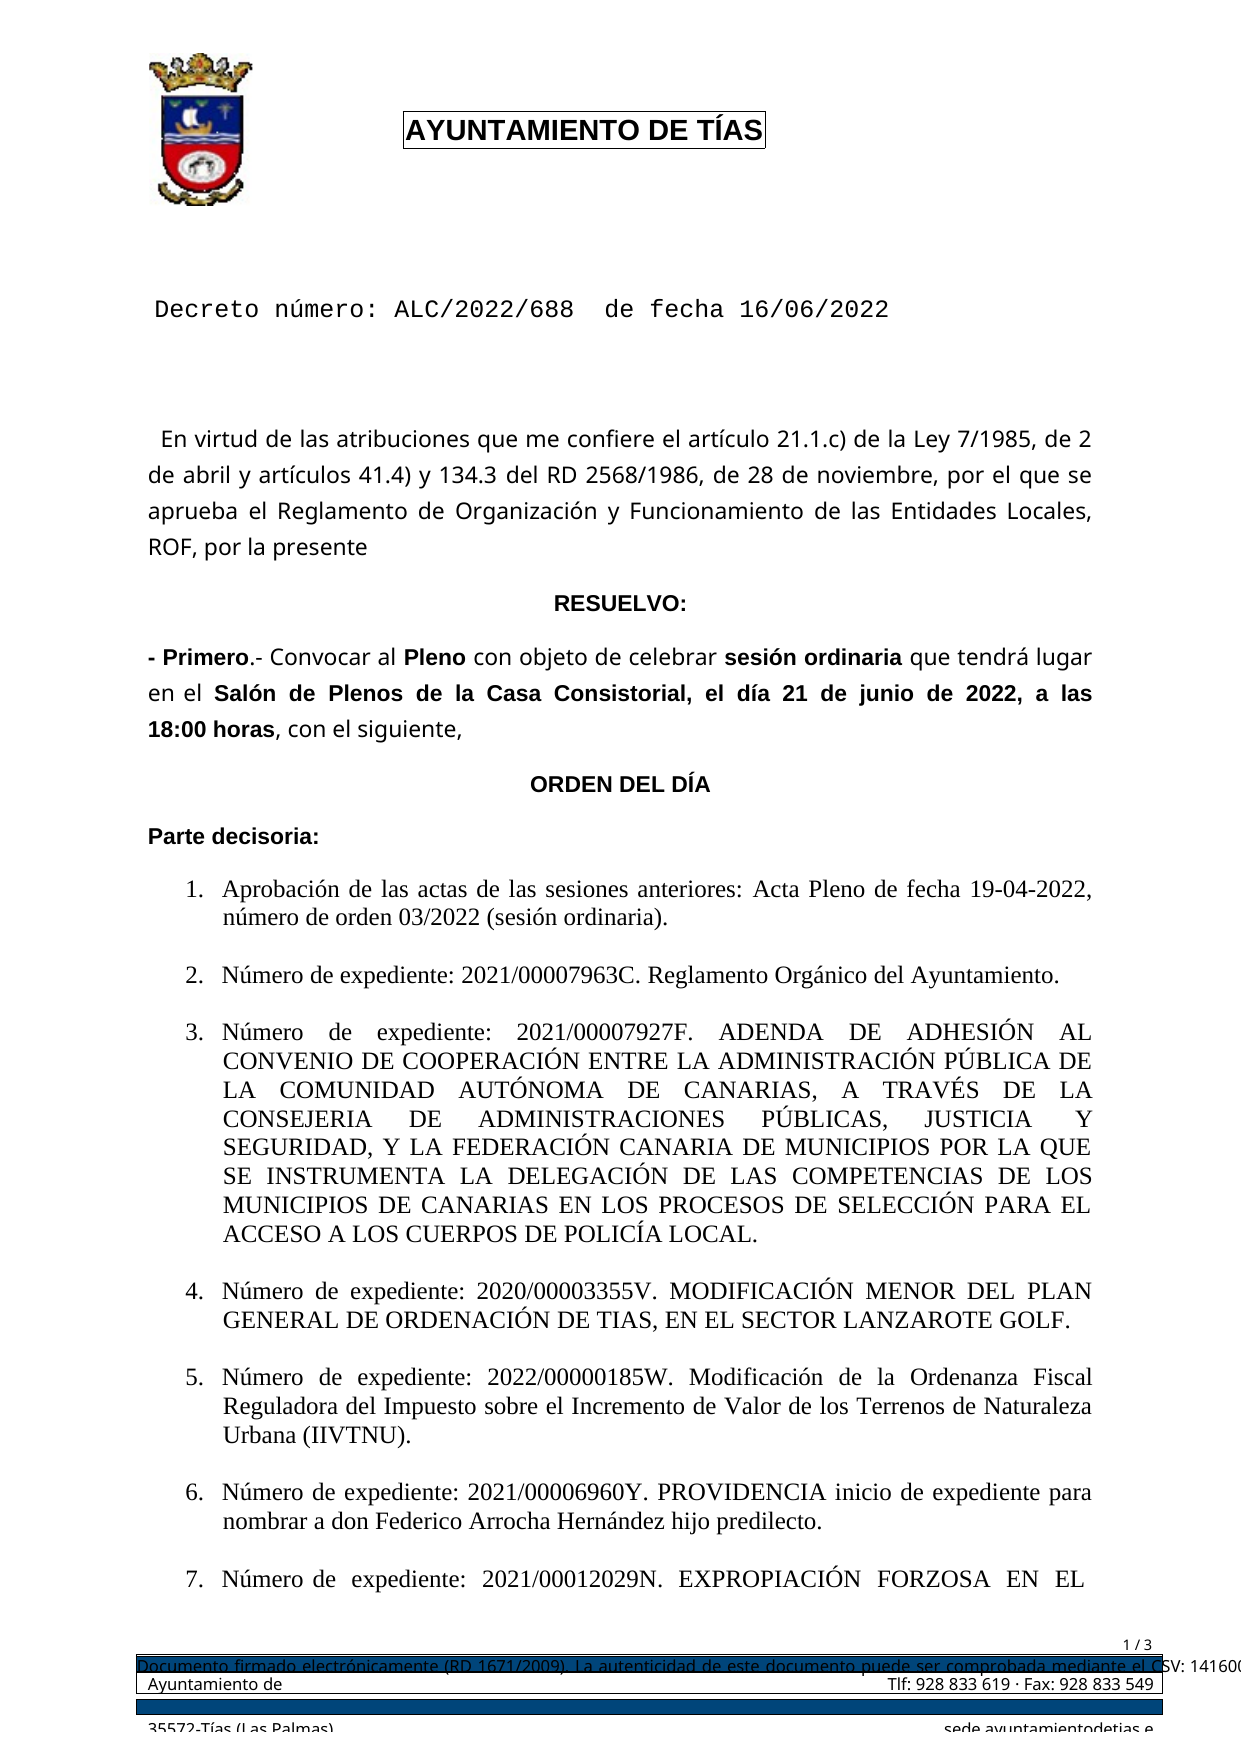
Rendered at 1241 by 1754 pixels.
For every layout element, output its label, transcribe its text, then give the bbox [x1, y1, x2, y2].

list Número de expediente: 2022/00000185W. Modificación de la Ordenanza Fiscal Reguladora del Impuesto sobre el Incremento de Valor de los Terrenos de Naturaleza Urbana (IIVTNU). [185, 1362, 1093, 1449]
text Decreto número: ALC/2022/688 de fecha 16/06/2022 [154, 297, 1163, 325]
list Número de expediente: 2021/00007927F. ADENDA DE ADHESIÓN AL CONVENIO DE COOPERACIÓN ENTRE LA ADMINISTRACIÓN PÚBLICA DE LA COMUNIDAD AUTÓNOMA DE CANARIAS, A TRAVÉS DE LA CONSEJERIA DE ADMINISTRACIONES PÚBLICAS, JUSTICIA Y SEGURIDAD, Y LA FEDERACIÓN CANARIA DE MUNICIPIOS POR LA QUE SE INSTRUMENTA LA DELEGACIÓN DE LAS COMPETENCIAS DE LOS MUNICIPIOS DE CANARIAS EN LOS PROCESOS DE SELECCIÓN PARA EL ACCESO A LOS CUERPOS DE POLICÍA LOCAL. [185, 1017, 1093, 1247]
list Número de expediente: 2021/00006960Y. PROVIDENCIA inicio de expediente para nombrar a don Federico Arrocha Hernández hijo predilecto. [185, 1477, 1093, 1535]
list Primero.- Convocar al Pleno con objeto de celebrar sesión ordinaria que tendrá lugar en el Salón de Plenos de la Casa Consistorial, el día 21 de junio de 2022, a las 18:00 horas, con el siguiente, [148, 641, 1093, 744]
text ORDEN DEL DÍA [528, 771, 712, 798]
list Número de expediente: 2021/00012029N. EXPROPIACIÓN FORZOSA EN EL [185, 1564, 1163, 1592]
list Número de expediente: 2020/00003355V. MODIFICACIÓN MENOR DEL PLAN GENERAL DE ORDENACIÓN DE TIAS, EN EL SECTOR LANZAROTE GOLF. [185, 1276, 1093, 1334]
text 1 / 3 [135, 1634, 1152, 1654]
picture [149, 53, 253, 206]
text RESUELVO: [528, 590, 712, 616]
text Parte decisoria: [148, 823, 1163, 849]
text En virtud de las atribuciones que me confiere el artículo 21.1.c) de la Ley 7/1985, de 2 de abril y artículos 41.4) y 134.3 del RD 2568/1986, de 28 de noviembre, por el que se aprueba el Reglamento de Organización y Funcionamiento de las Entidades Locales, ROF, por la presente [148, 423, 1093, 562]
list Número de expediente: 2021/00007963C. Reglamento Orgánico del Ayuntamiento. [185, 960, 1163, 989]
list Aprobación de las actas de las sesiones anteriores: Acta Pleno de fecha 19-04-2022, número de orden 03/2022 (sesión ordinaria). [185, 874, 1093, 931]
